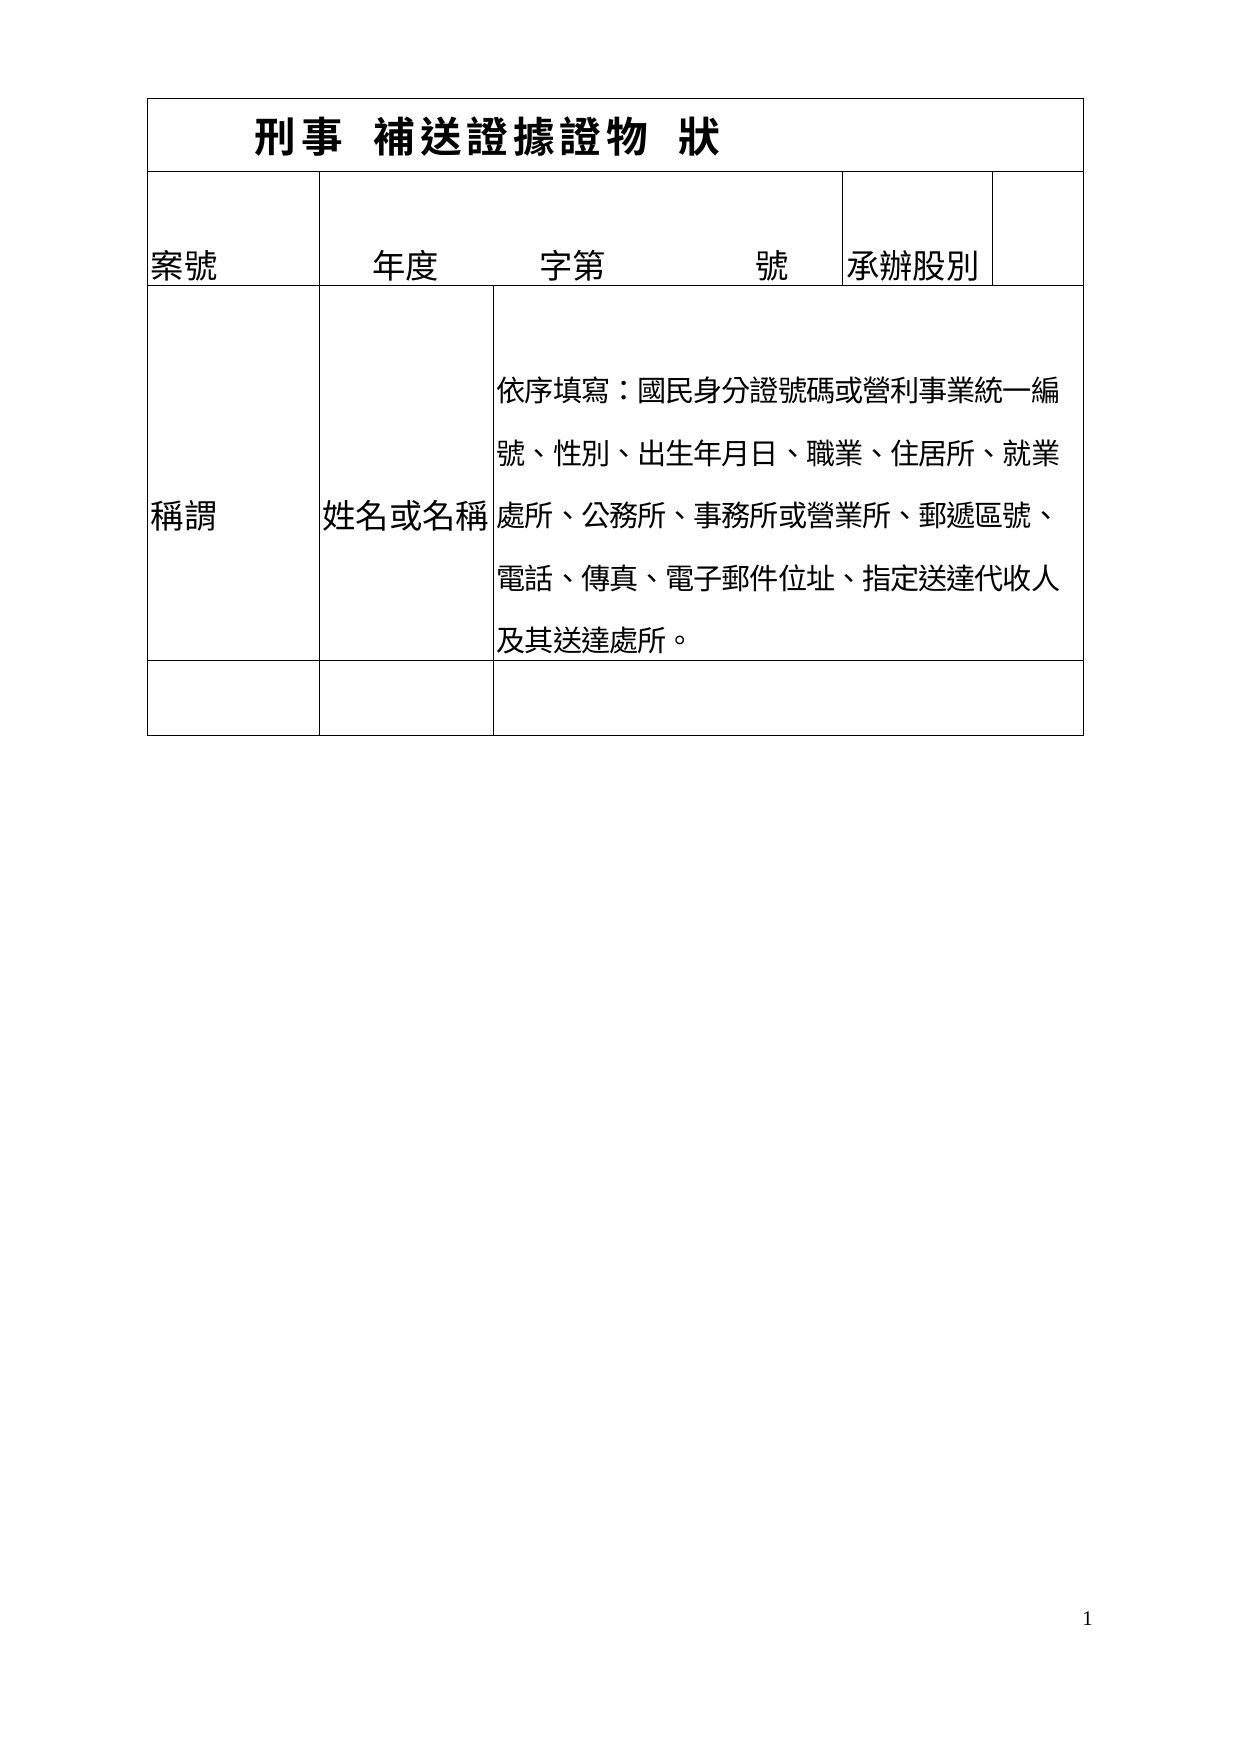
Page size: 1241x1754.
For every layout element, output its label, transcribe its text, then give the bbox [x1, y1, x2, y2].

table_cell [320, 661, 493, 735]
table_cell 承辦股別 [843, 172, 992, 285]
table_cell [148, 661, 319, 735]
table_cell 稱謂 [148, 286, 319, 660]
table_cell [494, 661, 1083, 735]
table_cell [993, 172, 1083, 285]
table_cell 案號 [148, 172, 319, 285]
table_cell 年度 字第 號 [320, 172, 842, 285]
table_cell 依序填寫：國民身分證號碼或營利事業統一編號、性別、出生年月日、職業、住居所、就業處所、公務所、事務所或營業所、郵遞區號、電話、傳真、電子郵件位址、指定送達代收人及其送達處所。 [494, 286, 1083, 660]
table_cell 姓名或名稱 [320, 286, 493, 660]
table_header 刑事 補送證據證物 狀 [148, 99, 1083, 171]
